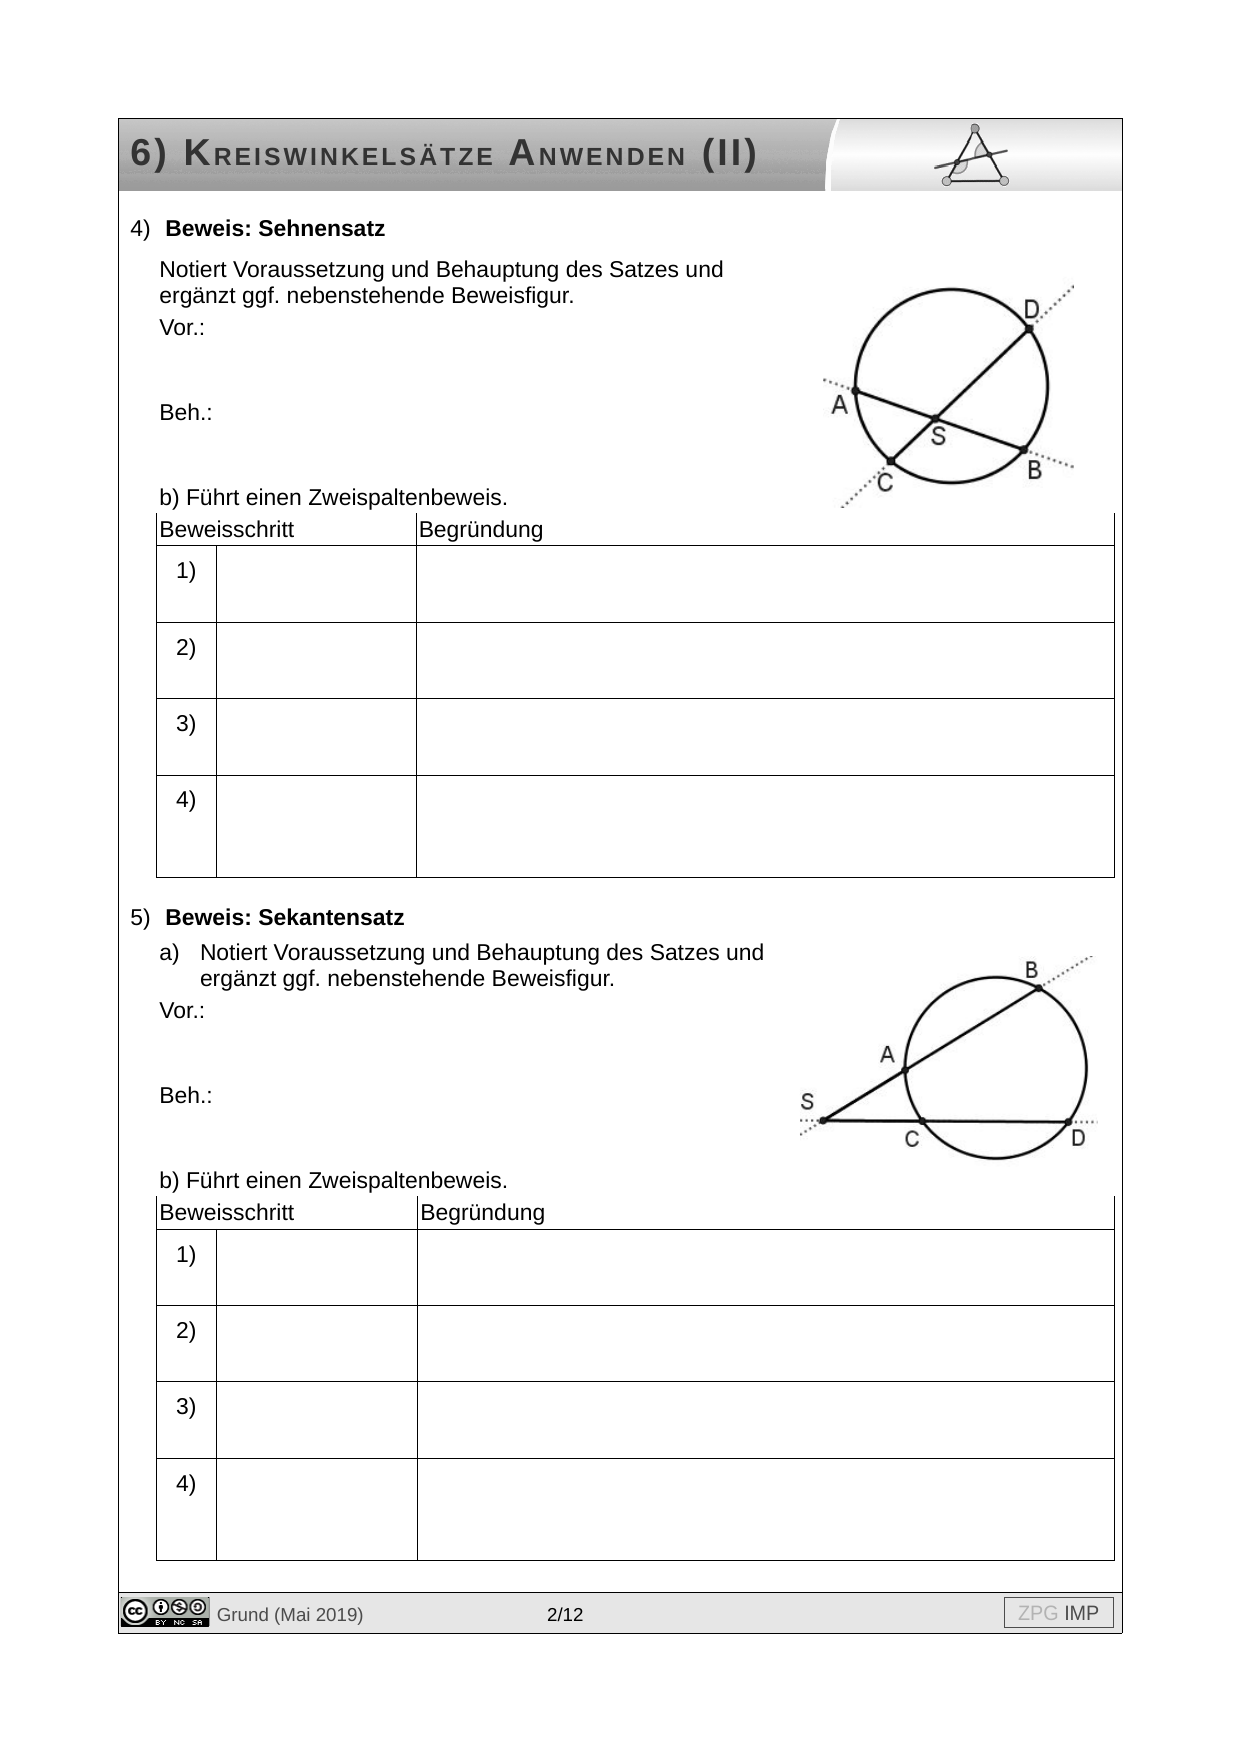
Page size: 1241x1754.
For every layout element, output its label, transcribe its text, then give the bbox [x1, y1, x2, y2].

table_cell [217, 1306, 417, 1381]
picture [119, 119, 1122, 191]
table_header a) Notiert Voraussetzung und Behauptung des Satzes und ergänzt ggf. nebenstehende Beweisfigur. [156, 936, 783, 994]
table_cell [417, 623, 1114, 698]
table_cell Beh.: [156, 1079, 216, 1164]
table_cell [217, 1459, 417, 1560]
picture [799, 956, 1098, 1170]
table_header [783, 936, 1114, 1196]
table_cell [418, 1382, 1114, 1458]
picture [823, 267, 1074, 508]
table_cell 3) [157, 1382, 216, 1458]
table_cell 4) [157, 1459, 216, 1560]
table_cell [216, 995, 783, 1079]
table_header [783, 268, 1114, 513]
list Beweis: Sehnensatz [130, 214, 1122, 241]
table_cell [417, 699, 1114, 774]
table_cell [417, 776, 1114, 877]
table_cell [216, 311, 783, 396]
table_cell 1) [157, 1230, 216, 1305]
table_cell b) Führt einen Zweispaltenbeweis. [156, 481, 783, 513]
table_cell [418, 1459, 1114, 1560]
table_cell [217, 1230, 417, 1305]
table_cell [418, 1230, 1114, 1305]
table_cell b) Führt einen Zweispaltenbeweis. [156, 1164, 783, 1196]
table_cell [217, 699, 416, 774]
table_cell [418, 1306, 1114, 1381]
table_cell [217, 623, 416, 698]
table_cell 1) [157, 546, 216, 622]
table_cell 3) [157, 699, 216, 774]
table_cell [217, 546, 416, 622]
table_cell [217, 1382, 417, 1458]
table_header [783, 253, 1114, 267]
table_cell Beweisschritt [157, 1196, 417, 1229]
table_cell Begründung [418, 1196, 1114, 1229]
table_cell [216, 396, 783, 481]
table_cell Vor.: [156, 995, 216, 1079]
table_cell Beh.: [156, 396, 216, 481]
table_cell 2) [157, 1306, 216, 1381]
table_cell 4) [157, 776, 216, 877]
table_cell 2) [157, 623, 216, 698]
table_cell [216, 1079, 783, 1164]
table_cell Begründung [417, 513, 1114, 545]
table_header Notiert Voraussetzung und Behauptung des Satzes und ergänzt ggf. nebenstehende Beweisfigur. [156, 253, 783, 311]
list Beweis: Sekantensatz [130, 904, 1122, 930]
picture [120, 1597, 210, 1627]
table_cell Vor.: [156, 311, 216, 396]
table_cell Beweisschritt [157, 513, 416, 545]
table_cell [217, 776, 416, 877]
table_cell [417, 546, 1114, 622]
